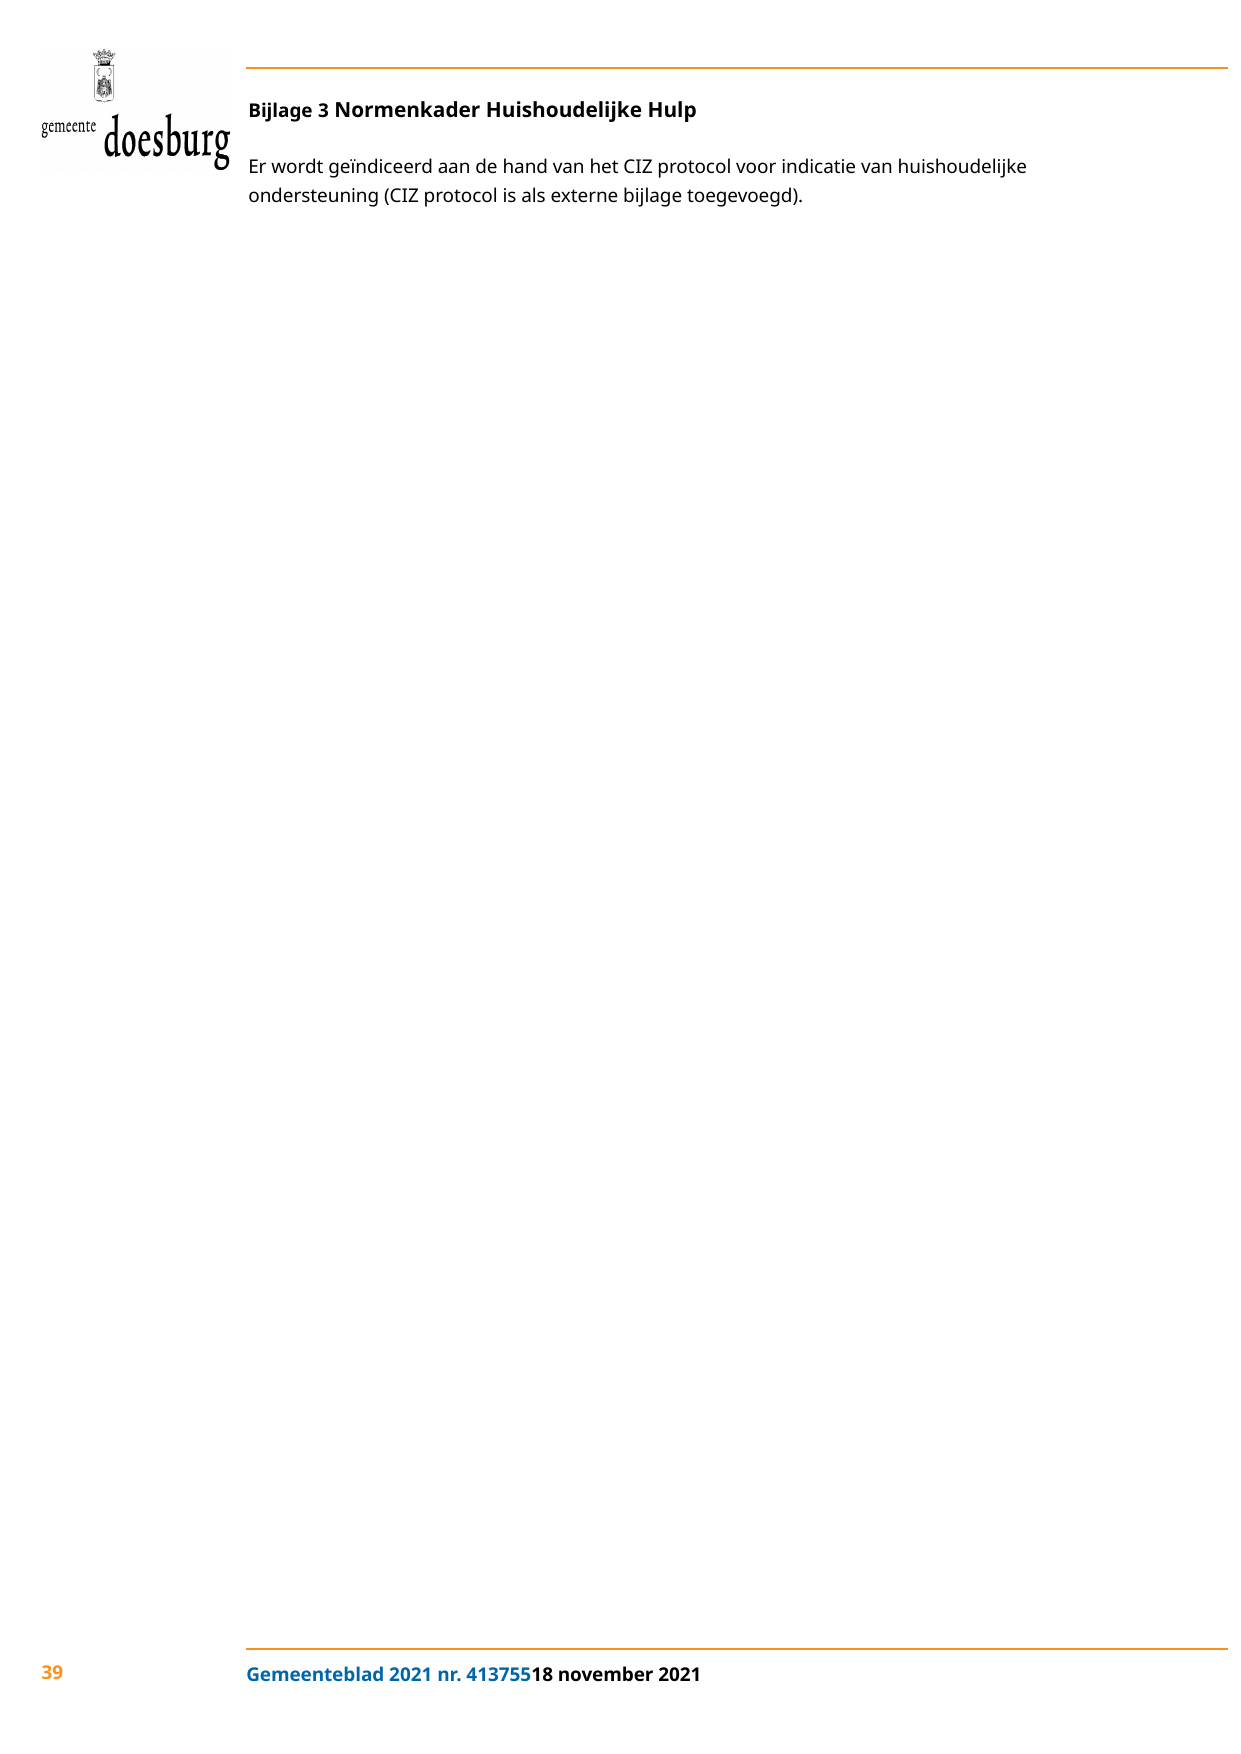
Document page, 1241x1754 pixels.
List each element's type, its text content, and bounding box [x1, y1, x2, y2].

text Bijlage 3 Normenkader Huishoudelijke Hulp [248, 95, 1152, 123]
picture [41, 47, 231, 172]
text Er wordt geïndiceerd aan de hand van het CIZ protocol voor indicatie van huishoudelijke ondersteuning (CIZ protocol is als externe bijlage toegevoegd). [248, 153, 1152, 208]
